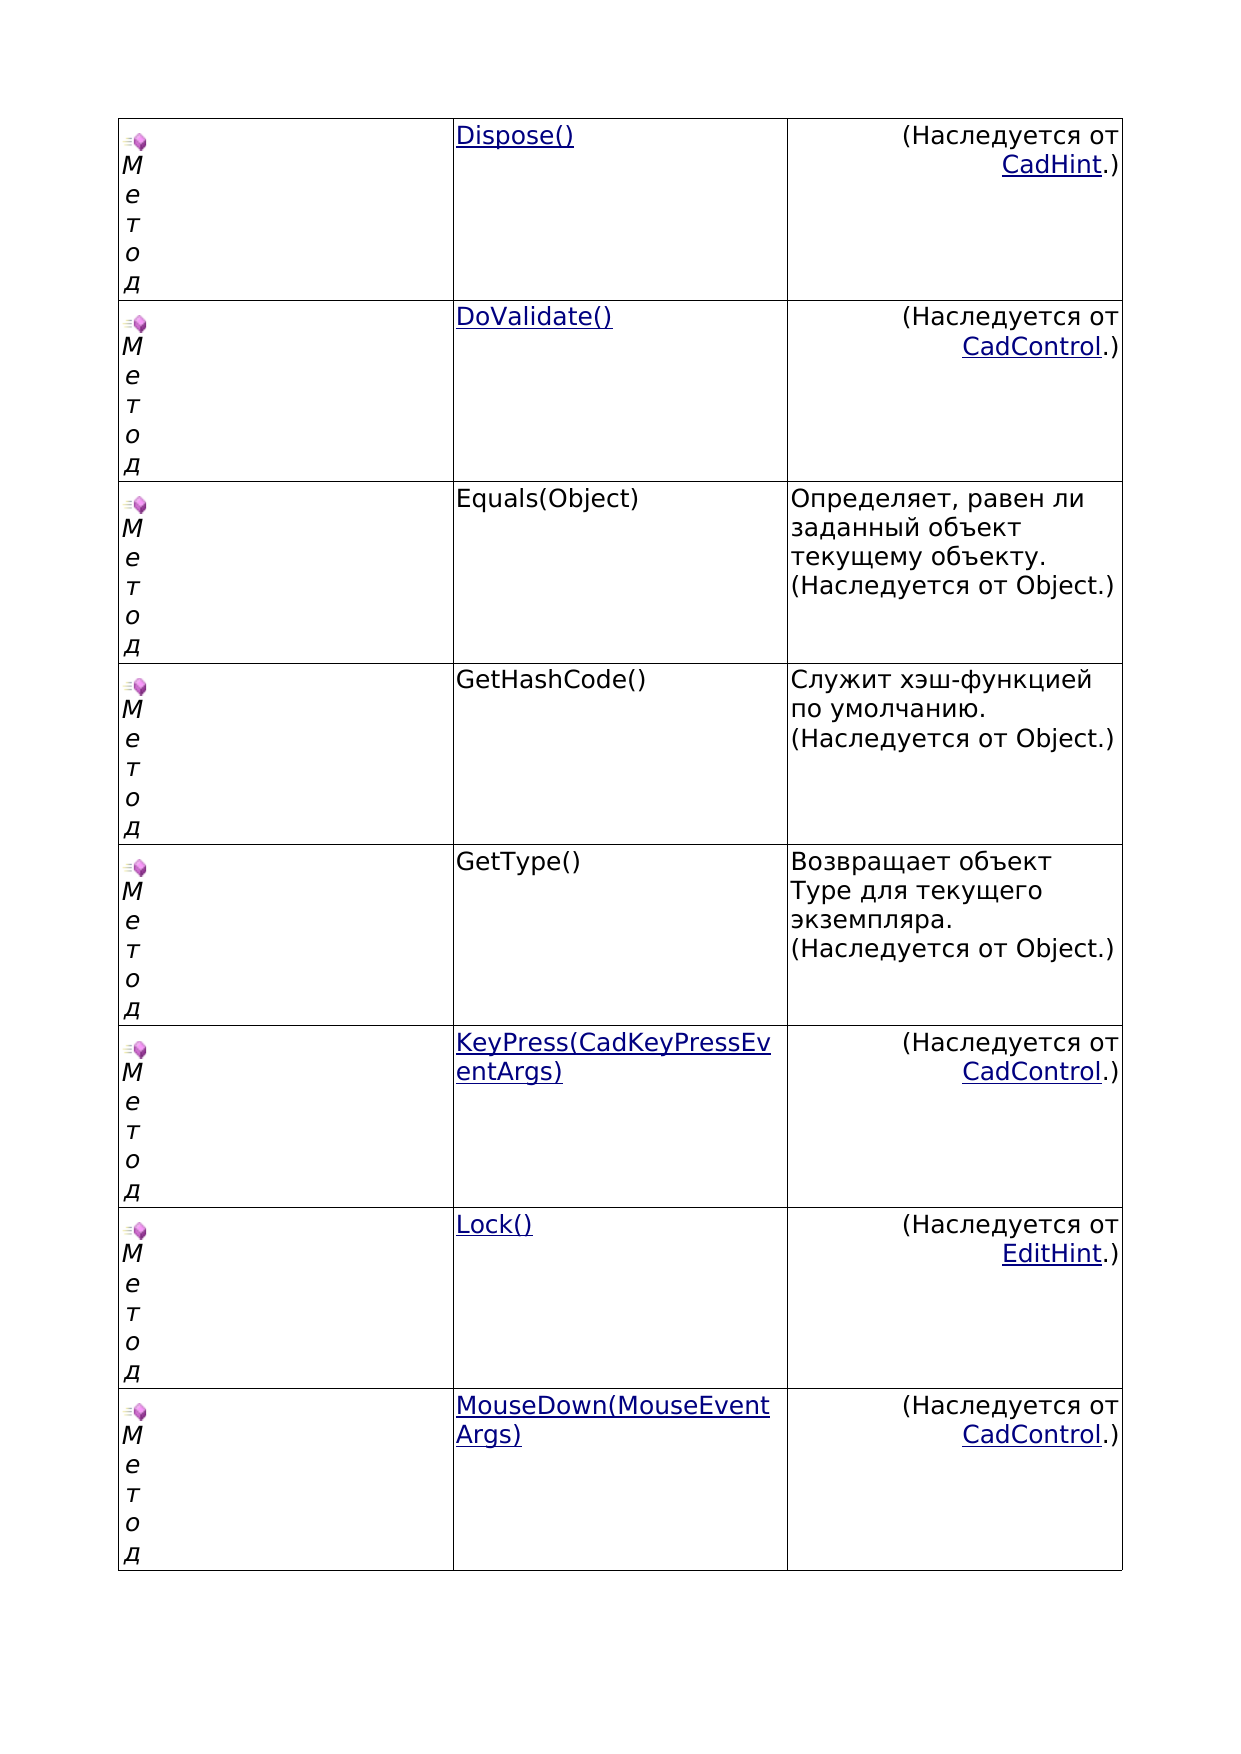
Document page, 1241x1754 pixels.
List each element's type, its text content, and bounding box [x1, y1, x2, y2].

table_cell [119, 1389, 453, 1570]
table_cell Возвращает объект Type для текущего экземпляра. (Наследуется от Object.) [788, 845, 1122, 1025]
table_cell Определяет, равен ли заданный объект текущему объекту. (Наследуется от Object.) [788, 482, 1122, 662]
table_cell Служит хэш-функцией по умолчанию. (Наследуется от Object.) [788, 664, 1122, 844]
table_cell GetHashCode() [454, 664, 787, 844]
picture [121, 859, 147, 877]
table_cell KeyPress(CadKeyPressEventArgs) [454, 1026, 787, 1207]
table_cell [119, 482, 453, 662]
table_cell [119, 1026, 453, 1207]
table_cell (Наследуется от CadControl.) [788, 1026, 1122, 1207]
picture [121, 678, 147, 696]
table_cell Dispose() [454, 119, 787, 299]
table_cell [119, 119, 453, 299]
picture [121, 133, 147, 151]
table_cell GetType() [454, 845, 787, 1025]
picture [121, 315, 147, 333]
picture [121, 1041, 147, 1059]
table_cell Lock() [454, 1208, 787, 1388]
table_cell MouseDown(MouseEventArgs) [454, 1389, 787, 1570]
table_cell [119, 1208, 453, 1388]
picture [121, 1403, 147, 1421]
table_cell (Наследуется от CadControl.) [788, 301, 1122, 481]
table_cell [119, 845, 453, 1025]
picture [121, 1222, 147, 1240]
table_cell (Наследуется от EditHint.) [788, 1208, 1122, 1388]
table_cell [119, 301, 453, 481]
table_cell [119, 664, 453, 844]
table_cell Equals(Object) [454, 482, 787, 662]
table_cell (Наследуется от CadControl.) [788, 1389, 1122, 1570]
picture [121, 496, 147, 514]
table_cell (Наследуется от CadHint.) [788, 119, 1122, 299]
table_cell DoValidate() [454, 301, 787, 481]
